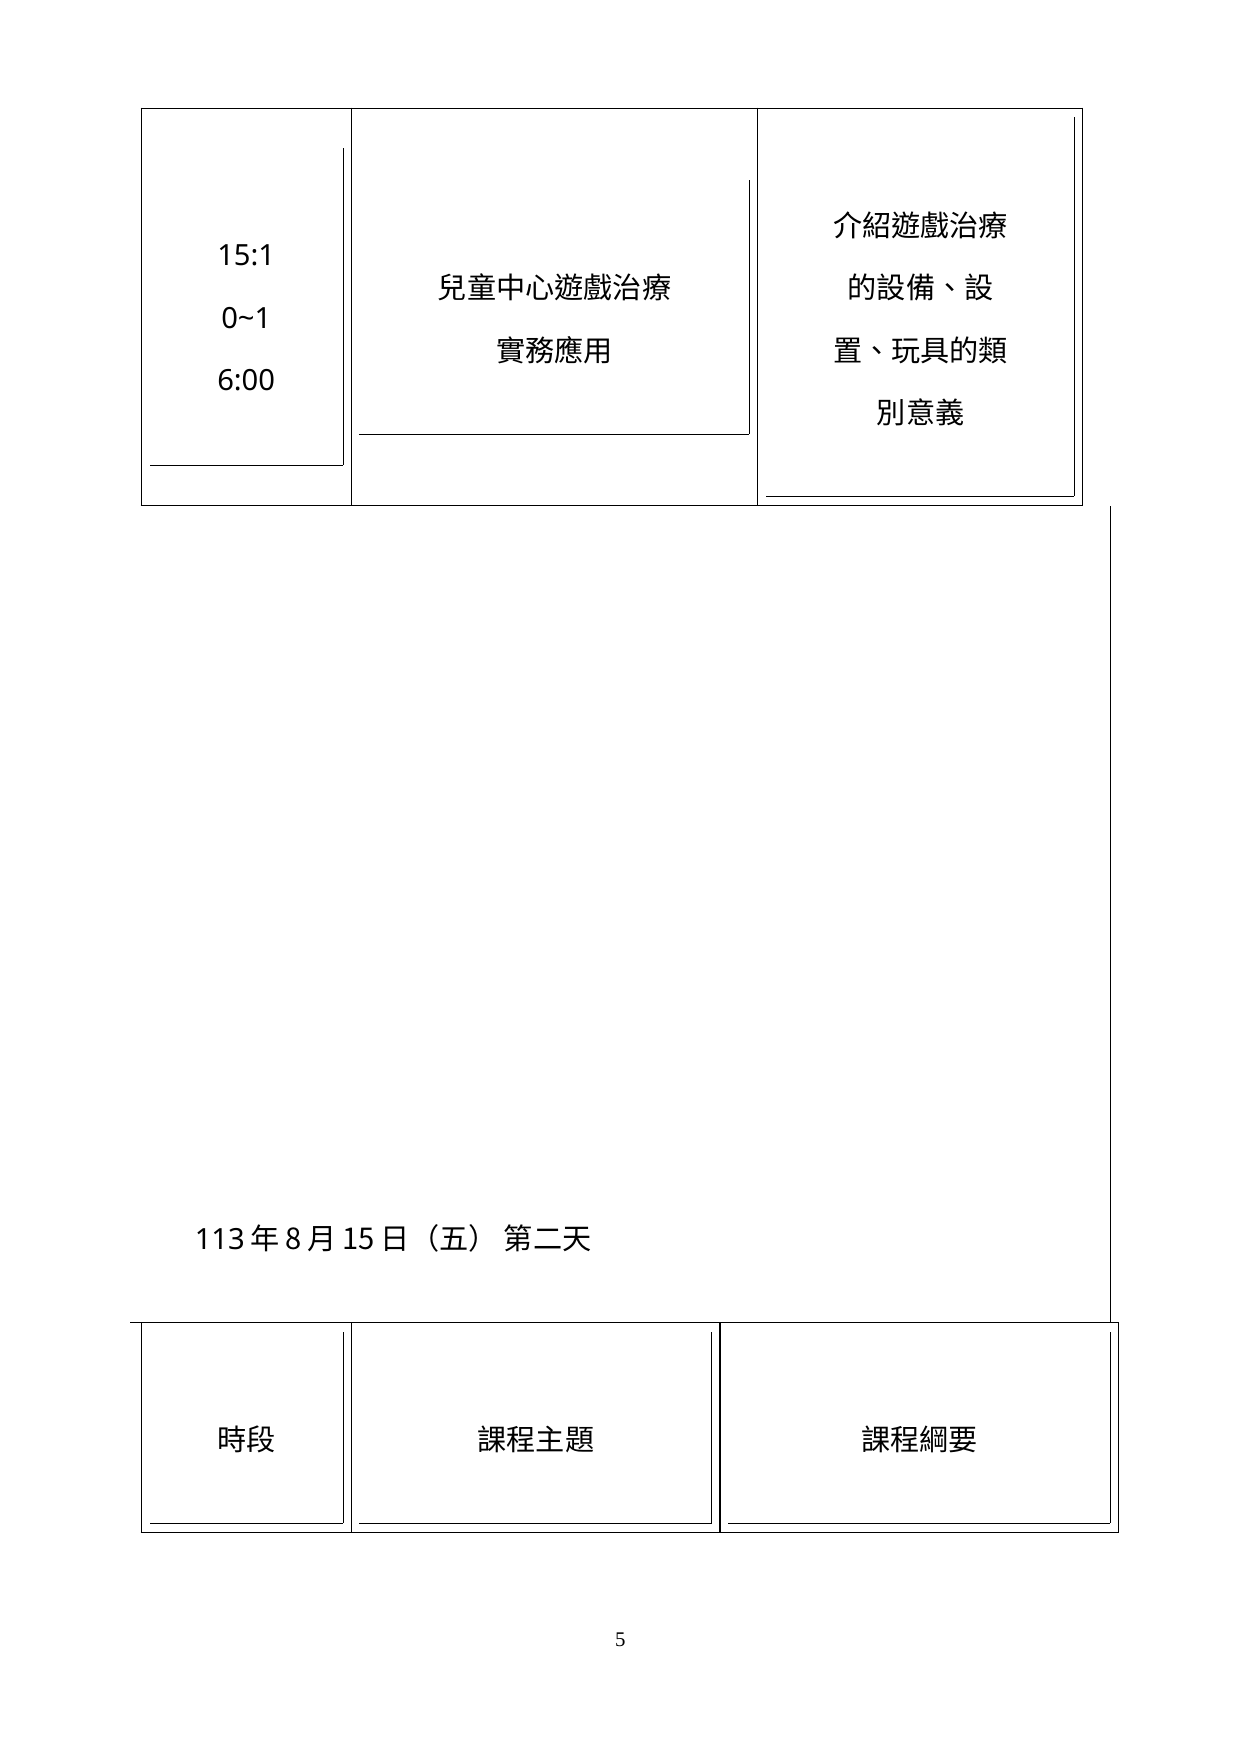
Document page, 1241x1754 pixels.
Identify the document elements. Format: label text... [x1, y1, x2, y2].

table_cell 兒童中心遊戲治療實務應用 [352, 109, 757, 504]
table_cell 介紹遊戲治療的設備、設置、玩具的類別意義 [758, 109, 1082, 504]
table_cell 15:10~16:00 [142, 109, 351, 504]
table_header 課程綱要 [721, 1323, 1118, 1532]
table_header 課程主題 [352, 1323, 719, 1532]
text 113年8月15日（五） 第二天 [130, 1195, 1110, 1322]
table_header 時段 [142, 1323, 351, 1532]
